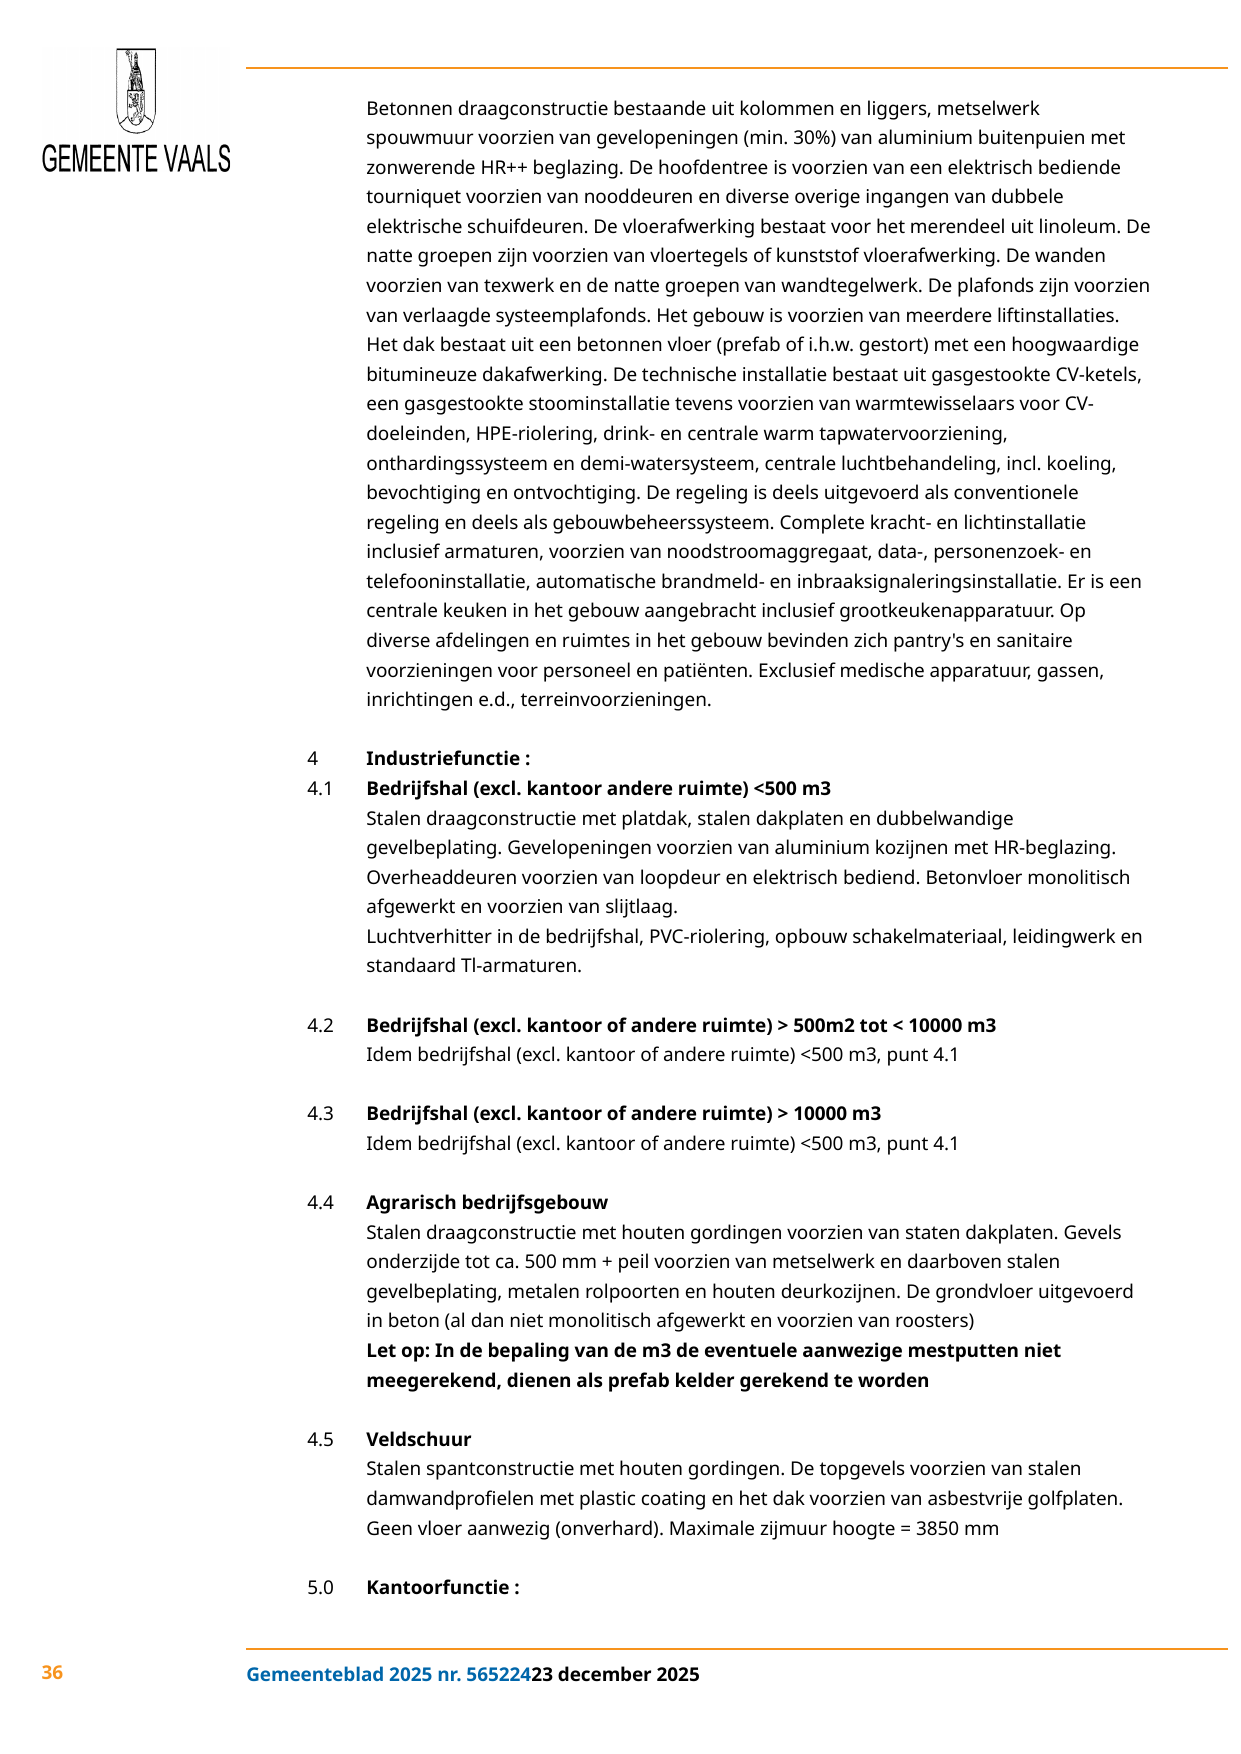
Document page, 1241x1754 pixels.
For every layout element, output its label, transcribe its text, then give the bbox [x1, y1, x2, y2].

list Bedrijfshal (excl. kantoor of andere ruimte) > 10000 m3 [307, 1101, 1152, 1126]
list Stalen draagconstructie met houten gordingen voorzien van staten dakplaten. Gevels onderzijde tot ca. 500 mm + peil voorzien van metselwerk en daarboven stalen gevelbeplating, metalen rolpoorten en houten deurkozijnen. De grondvloer uitgevoerd in beton (al dan niet monolitisch afgewerkt en voorzien van roosters) [307, 1219, 1152, 1333]
list Idem bedrijfshal (excl. kantoor of andere ruimte) <500 m3, punt 4.1 [307, 1130, 1152, 1156]
list Betonnen draagconstructie bestaande uit kolommen en liggers, metselwerk spouwmuur voorzien van gevelopeningen (min. 30%) van aluminium buitenpuien met zonwerende HR++ beglazing. De hoofdentree is voorzien van een elektrisch bediende tourniquet voorzien van nooddeuren en diverse overige ingangen van dubbele elektrische schuifdeuren. De vloerafwerking bestaat voor het merendeel uit linoleum. De natte groepen zijn voorzien van vloertegels of kunststof vloerafwerking. De wanden voorzien van texwerk en de natte groepen van wandtegelwerk. De plafonds zijn voorzien van verlaagde systeemplafonds. Het gebouw is voorzien van meerdere liftinstallaties. Het dak bestaat uit een betonnen vloer (prefab of i.h.w. gestort) met een hoogwaardige bitumineuze dakafwerking. De technische installatie bestaat uit gasgestookte CV-ketels, een gasgestookte stoominstallatie tevens voorzien van warmtewisselaars voor CV-doeleinden, HPE-riolering, drink- en centrale warm tapwatervoorziening, onthardingssysteem en demi-watersysteem, centrale luchtbehandeling, incl. koeling, bevochtiging en ontvochtiging. De regeling is deels uitgevoerd als conventionele regeling en deels als gebouwbeheerssysteem. Complete kracht- en lichtinstallatie inclusief armaturen, voorzien van noodstroomaggregaat, data-, personenzoek- en telefooninstallatie, automatische brandmeld- en inbraaksignaleringsinstallatie. Er is een centrale keuken in het gebouw aangebracht inclusief grootkeukenapparatuur. Op diverse afdelingen en ruimtes in het gebouw bevinden zich pantry's en sanitaire voorzieningen voor personeel en patiënten. Exclusief medische apparatuur, gassen, inrichtingen e.d., terreinvoorzieningen. [307, 95, 1152, 712]
picture [41, 47, 231, 172]
list Let op: In de bepaling van de m3 de eventuele aanwezige mestputten niet meegerekend, dienen als prefab kelder gerekend te worden [307, 1337, 1152, 1393]
list Bedrijfshal (excl. kantoor of andere ruimte) > 500m2 tot < 10000 m3 [307, 1012, 1152, 1038]
list Veldschuur [307, 1426, 1152, 1452]
list Agrarisch bedrijfsgebouw [307, 1189, 1152, 1215]
list Stalen spantconstructie met houten gordingen. De topgevels voorzien van stalen damwandprofielen met plastic coating en het dak voorzien van asbestvrije golfplaten. Geen vloer aanwezig (onverhard). Maximale zijmuur hoogte = 3850 mm [307, 1456, 1152, 1541]
list Industriefunctie : [307, 746, 1152, 771]
list Bedrijfshal (excl. kantoor andere ruimte) <500 m3 [307, 775, 1152, 801]
list Idem bedrijfshal (excl. kantoor of andere ruimte) <500 m3, punt 4.1 [307, 1041, 1152, 1067]
list Kantoorfunctie : [307, 1574, 1152, 1600]
list Luchtverhitter in de bedrijfshal, PVC-riolering, opbouw schakelmateriaal, leidingwerk en standaard Tl-armaturen. [307, 923, 1152, 978]
list Stalen draagconstructie met platdak, stalen dakplaten en dubbelwandige gevelbeplating. Gevelopeningen voorzien van aluminium kozijnen met HR-beglazing. Overheaddeuren voorzien van loopdeur en elektrisch bediend. Betonvloer monolitisch afgewerkt en voorzien van slijtlaag. [307, 805, 1152, 919]
